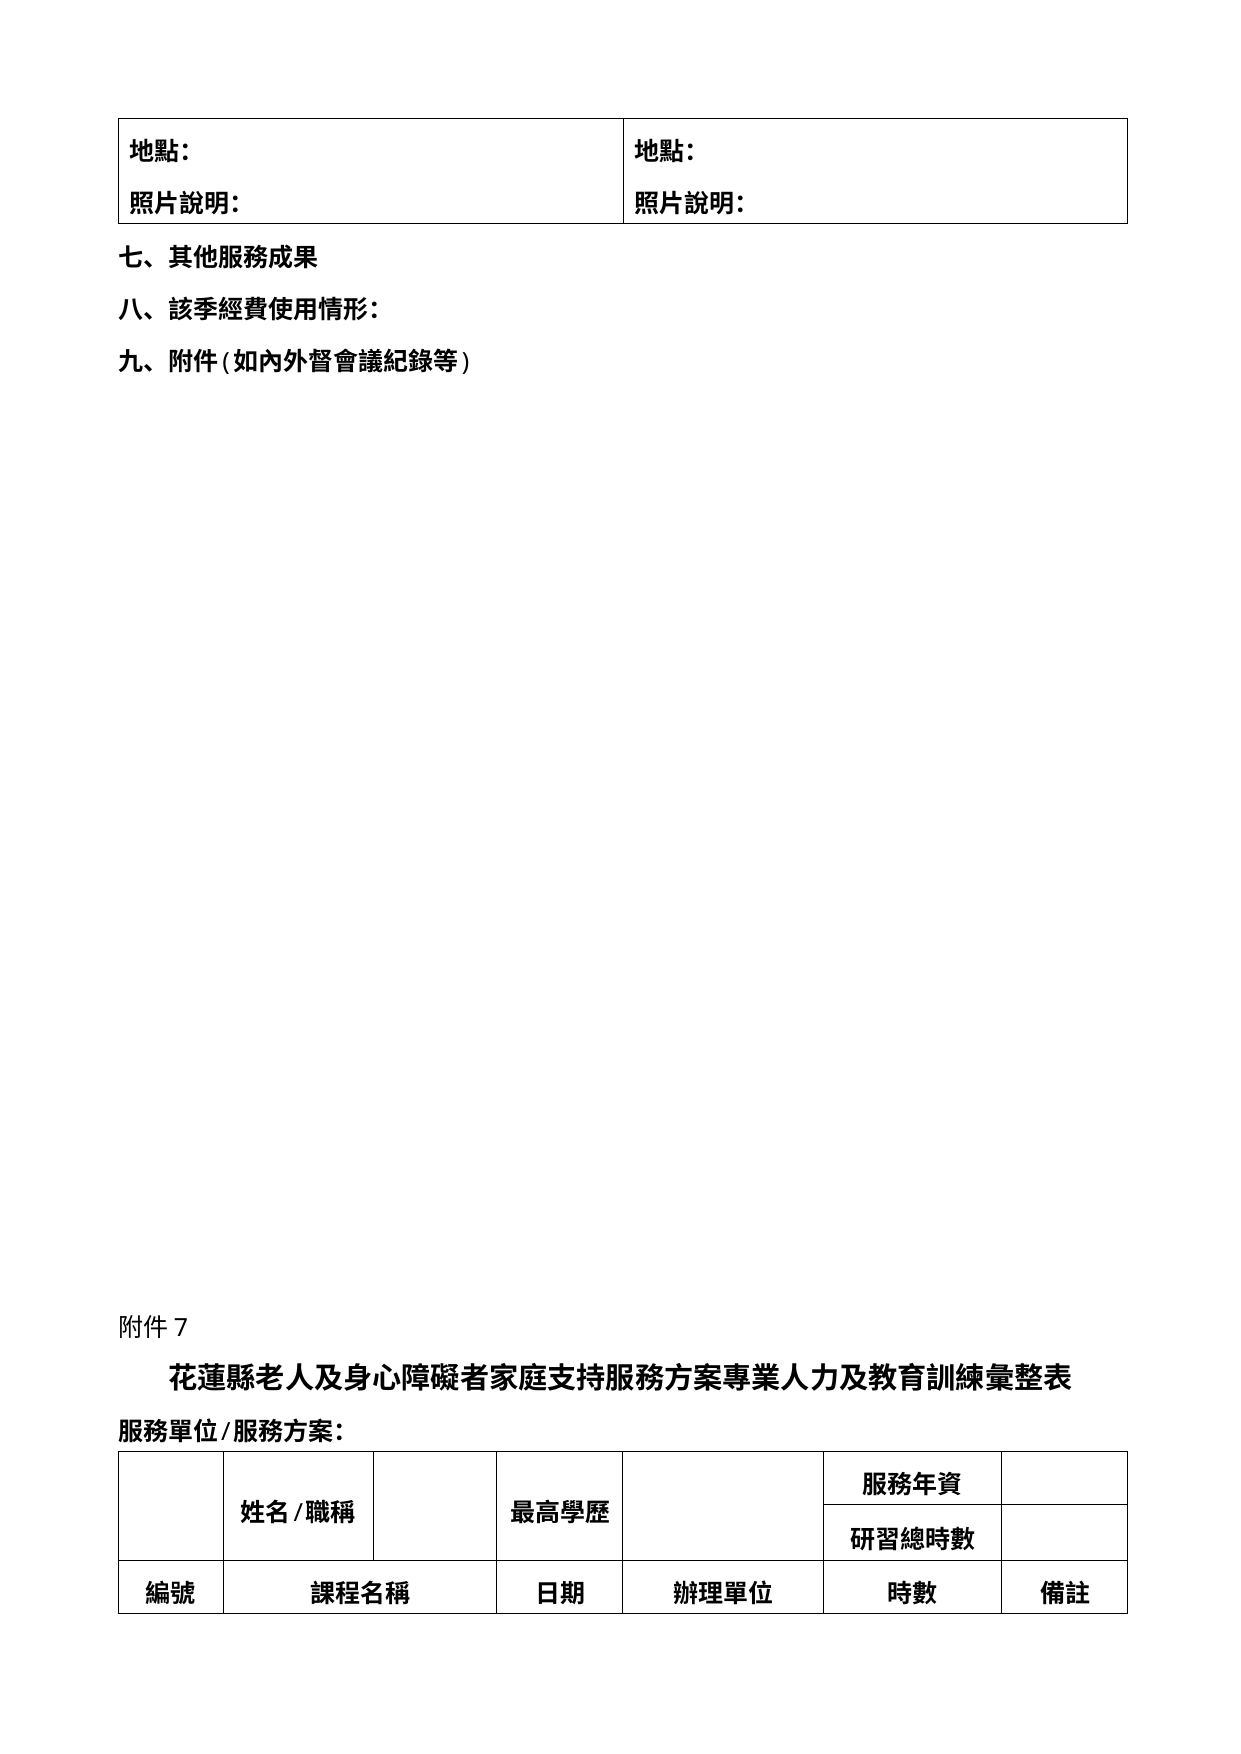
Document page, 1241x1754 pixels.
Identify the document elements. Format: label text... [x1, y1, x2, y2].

table_cell 研習總時數 [824, 1505, 1001, 1559]
table_cell 時數 [824, 1561, 1001, 1613]
table_header [374, 1452, 496, 1559]
table_header 服務年資 [824, 1452, 1001, 1504]
table_cell 地點： 照片說明： [119, 119, 623, 223]
table_cell 備註 [1002, 1561, 1127, 1613]
table_cell 地點： 照片說明： [624, 119, 1127, 223]
table_cell [1002, 1505, 1127, 1559]
table_cell 課程名稱 [224, 1561, 496, 1613]
table_header [1002, 1452, 1127, 1504]
text 九、附件(如內外督會議紀錄等) [118, 328, 1122, 381]
table_header 姓名/職稱 [224, 1452, 373, 1559]
table_cell 辦理單位 [623, 1561, 823, 1613]
table_cell 日期 [497, 1561, 622, 1613]
table_header [623, 1452, 823, 1559]
table_header [119, 1452, 223, 1559]
text 附件7 [118, 1295, 1122, 1347]
table_cell 編號 [119, 1561, 223, 1613]
table_header 最高學歷 [497, 1452, 622, 1559]
text 七、其他服務成果 [118, 224, 1122, 276]
text 八、該季經費使用情形： [118, 276, 1122, 328]
text 花蓮縣老人及身心障礙者家庭支持服務方案專業人力及教育訓練彙整表 [118, 1347, 1122, 1399]
text 服務單位/服務方案： [118, 1399, 1122, 1451]
